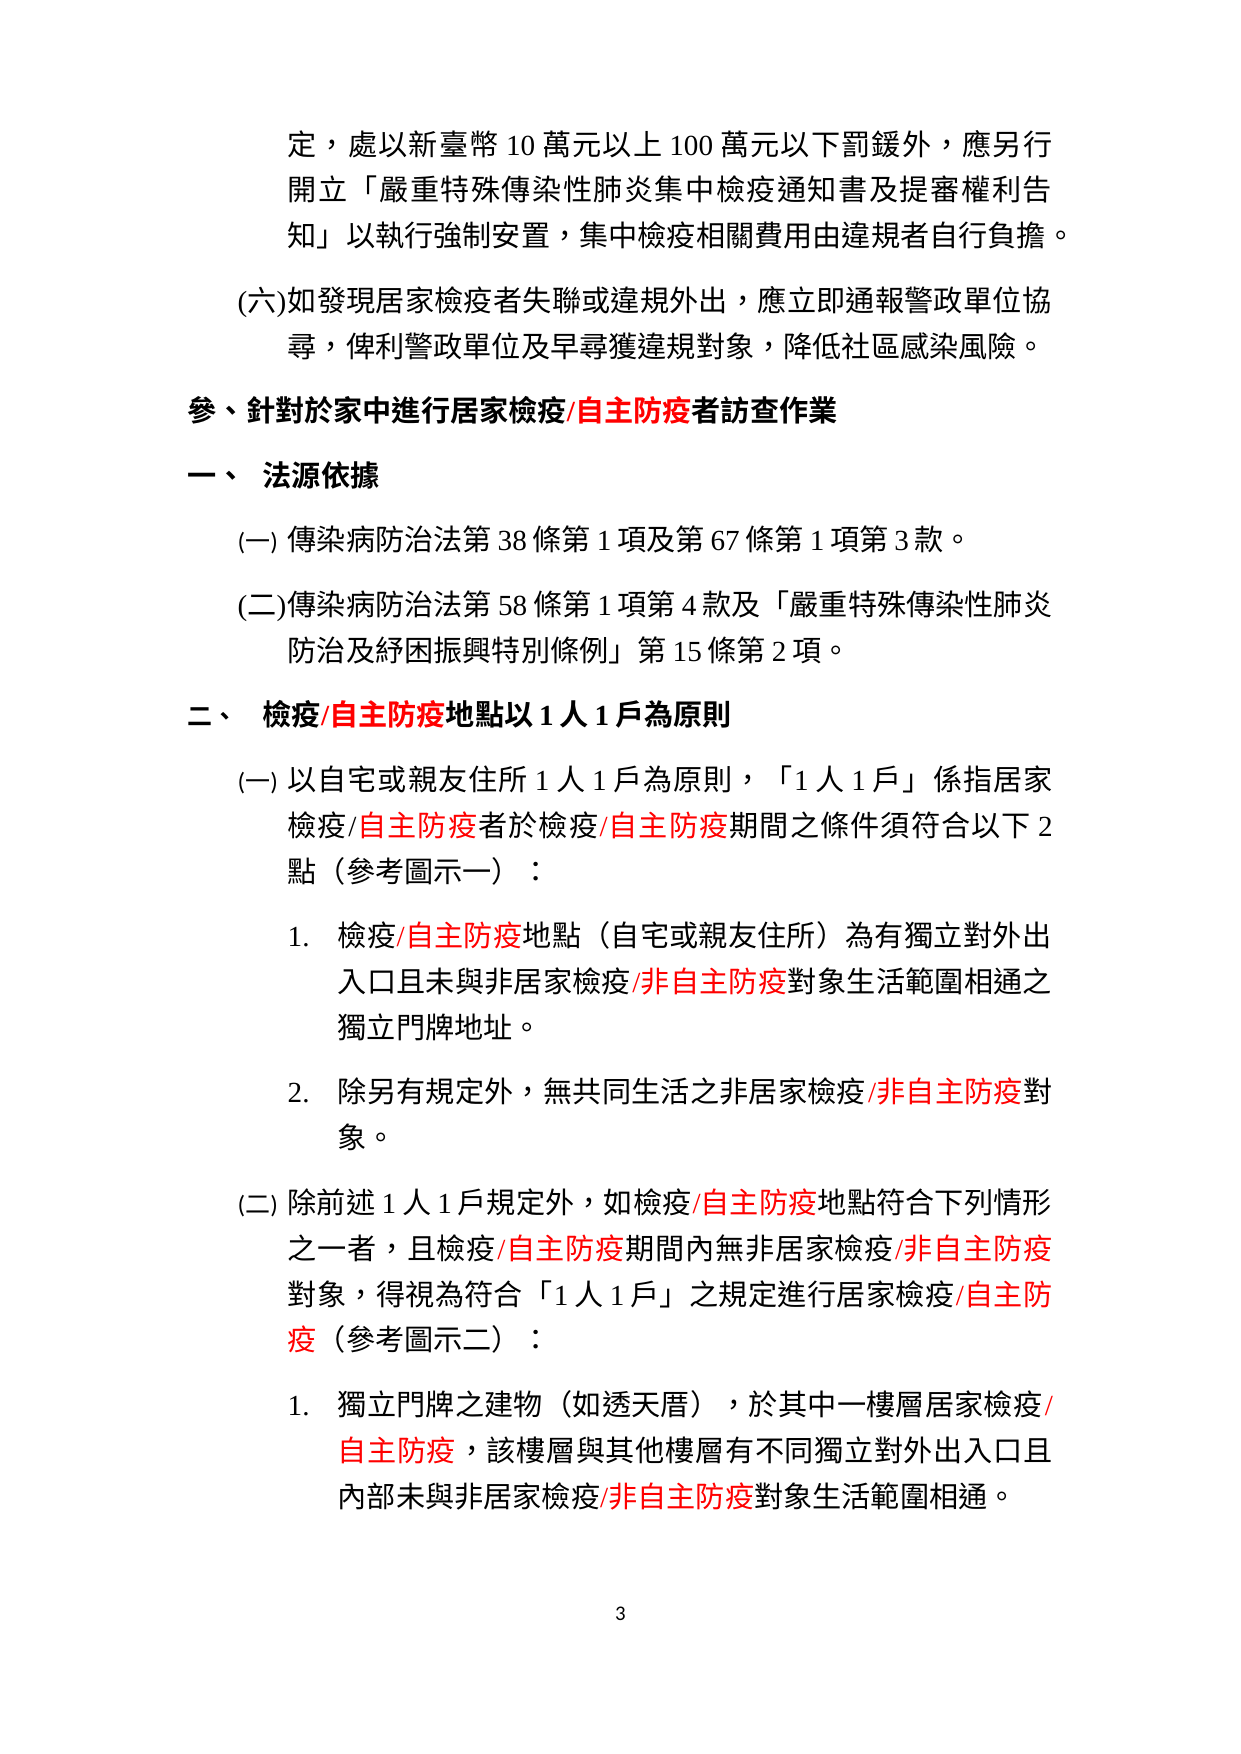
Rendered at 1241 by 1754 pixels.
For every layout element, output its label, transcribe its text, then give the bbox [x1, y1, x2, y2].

list 檢疫/自主防疫地點以1人1戶為原則 [187, 689, 1053, 735]
list 如發現居家檢疫者失聯或違規外出，應立即通報警政單位協尋，俾利警政單位及早尋獲違規對象，降低社區感染風險。 [237, 274, 1053, 366]
list 傳染病防治法第58條第1項第4款及「嚴重特殊傳染性肺炎防治及紓困振興特別條例」第15條第2項。 [237, 579, 1053, 670]
list 除前述1人1戶規定外，如檢疫/自主防疫地點符合下列情形之一者，且檢疫/自主防疫期間內無非居家檢疫/非自主防疫對象，得視為符合「1人1戶」之規定進行居家檢疫/自主防疫（參考圖示二）： [237, 1177, 1053, 1360]
list 以自宅或親友住所1人1戶為原則，「1人1戶」係指居家檢疫/自主防疫者於檢疫/自主防疫期間之條件須符合以下2點（參考圖示一）： [237, 754, 1053, 891]
list 加強向居家檢疫者宣導防疫相關規範，並提醒若違規外出，將涉及違反傳染病防治法第58條第1項第4款規定，依嚴重特殊傳染性肺炎防治及紓困振興特別條例第15條第2項規定，處以新臺幣10萬元以上100萬元以下罰鍰外，應另行開立「嚴重特殊傳染性肺炎集中檢疫通知書及提審權利告知」以執行強制安置，集中檢疫相關費用由違規者自行負擔。 [237, 118, 1053, 256]
list 獨立門牌之建物（如透天厝），於其中一樓層居家檢疫/自主防疫，該樓層與其他樓層有不同獨立對外出入口且內部未與非居家檢疫/非自主防疫對象生活範圍相通。 [287, 1379, 1053, 1516]
list 法源依據 [187, 449, 1053, 495]
list 除另有規定外，無共同生活之非居家檢疫/非自主防疫對象。 [287, 1066, 1053, 1158]
list 檢疫/自主防疫地點（自宅或親友住所）為有獨立對外出入口且未與非居家檢疫/非自主防疫對象生活範圍相通之獨立門牌地址。 [287, 910, 1053, 1047]
text 參、針對於家中進行居家檢疫/自主防疫者訪查作業 [187, 385, 1053, 431]
list 傳染病防治法第38條第1項及第67條第1項第3款。 [237, 514, 1053, 560]
